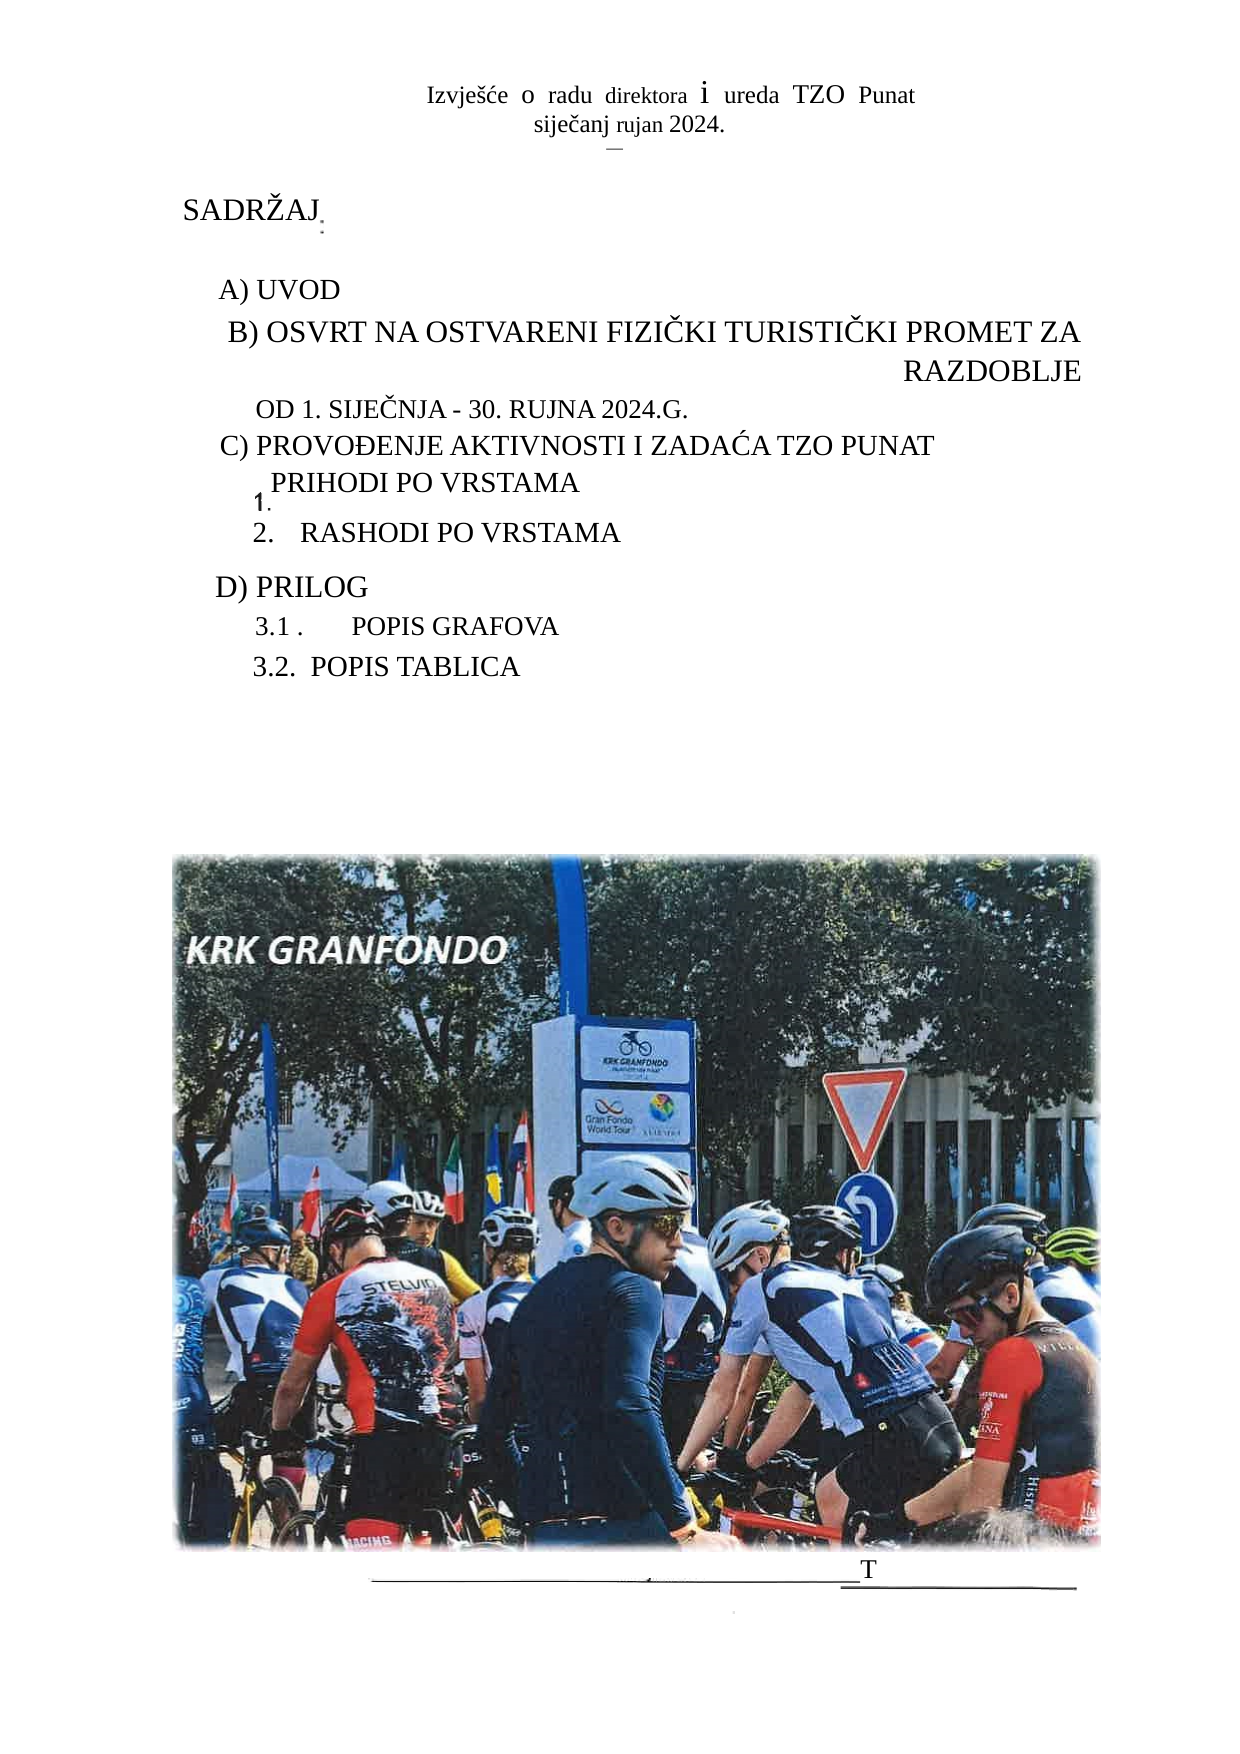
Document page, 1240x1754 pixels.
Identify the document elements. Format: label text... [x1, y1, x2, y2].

text OD 1. SIJEČNJA - 30. RUJNA 2024.G. [254, 393, 1118, 424]
text T [168, 1553, 1077, 1584]
text 2. RASHODI PO VRSTAMA [174, 516, 1133, 549]
text PRIHODI PO VRSTAMA [255, 465, 1133, 510]
text 3.2. POPIS TABLICA [174, 649, 1133, 683]
text SADRŽAJ [182, 192, 1133, 234]
list 1 . POPIS GRAFOVA [255, 611, 1133, 642]
text C) PROVOĐENJE AKTIVNOSTI I ZADAĆA TZO PUNAT [219, 428, 1133, 462]
text — [174, 138, 1058, 157]
subtitle D) PRILOG [215, 569, 1133, 604]
text A) UVOD [218, 272, 1133, 306]
subtitle B) OSVRT NA OSTVARENI FIZIČKI TURISTIČKI PROMET ZA RAZDOBLJE [174, 313, 1082, 388]
